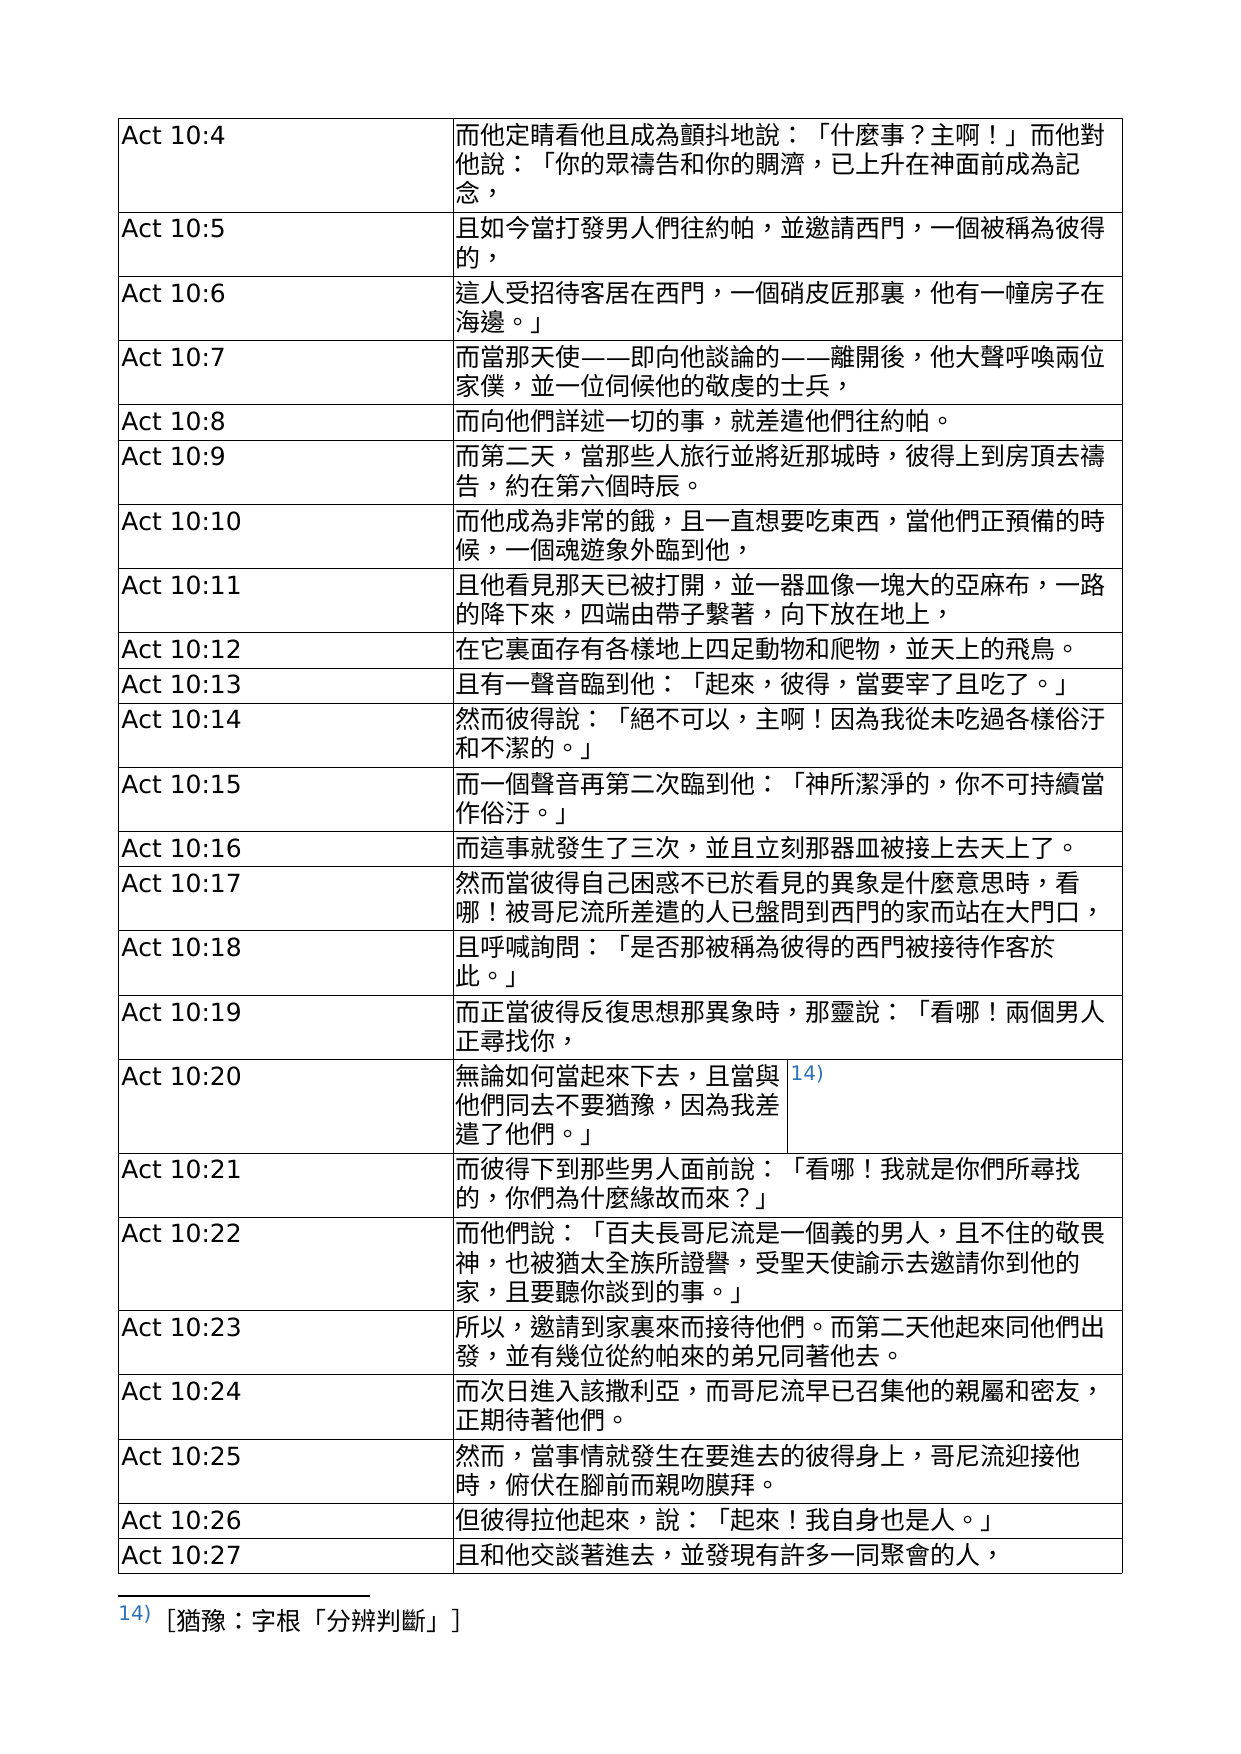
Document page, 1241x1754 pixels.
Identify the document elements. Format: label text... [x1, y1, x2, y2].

table_cell Act 10:13 [119, 669, 453, 702]
table_cell Act 10:4 [119, 119, 453, 212]
table_cell Act 10:20 [119, 1060, 453, 1152]
table_cell Act 10:10 [119, 505, 453, 568]
table_cell Act 10:19 [119, 996, 453, 1059]
table_cell Act 10:8 [119, 405, 453, 439]
table_cell Act 10:25 [119, 1440, 453, 1503]
table_cell Act 10:14 [119, 704, 453, 767]
table_cell 而第二天，當那些人旅行並將近那城時，彼得上到房頂去禱告，約在第六個時辰。 [454, 441, 1122, 504]
table_cell [788, 1060, 1122, 1152]
table_cell 這人受招待客居在西門，一個硝皮匠那裏，他有一幢房子在海邊。」 [454, 277, 1122, 340]
table_cell 所以，邀請到家裏來而接待他們。而第二天他起來同他們出發，並有幾位從約帕來的弟兄同著他去。 [454, 1311, 1122, 1374]
table_cell 而次日進入該撒利亞，而哥尼流早已召集他的親屬和密友，正期待著他們。 [454, 1375, 1122, 1439]
table_cell Act 10:15 [119, 768, 453, 831]
table_cell Act 10:23 [119, 1311, 453, 1374]
table_cell Act 10:9 [119, 441, 453, 504]
table_cell Act 10:27 [119, 1539, 453, 1573]
table_cell 且有一聲音臨到他：「起來，彼得，當要宰了且吃了。」 [454, 669, 1122, 702]
table_cell 無論如何當起來下去，且當與他們同去不要猶豫，因為我差遣了他們。」 [454, 1060, 787, 1152]
table_cell Act 10:16 [119, 832, 453, 866]
table_cell Act 10:6 [119, 277, 453, 340]
table_cell 而他成為非常的餓，且一直想要吃東西，當他們正預備的時候，一個魂遊象外臨到他， [454, 505, 1122, 568]
table_cell 而正當彼得反復思想那異象時，那靈說：「看哪！兩個男人正尋找你， [454, 996, 1122, 1059]
table_cell 而這事就發生了三次，並且立刻那器皿被接上去天上了。 [454, 832, 1122, 866]
table_cell 且和他交談著進去，並發現有許多一同聚會的人， [454, 1539, 1122, 1573]
table_cell Act 10:5 [119, 213, 453, 276]
table_cell 且呼喊詢問：「是否那被稱為彼得的西門被接待作客於此。」 [454, 931, 1122, 995]
table_cell 且他看見那天已被打開，並一器皿像一塊大的亞麻布，一路的降下來，四端由帶子繫著，向下放在地上， [454, 569, 1122, 632]
table_cell 而他們說：「百夫長哥尼流是一個義的男人，且不住的敬畏神，也被猶太全族所證譽，受聖天使諭示去邀請你到他的家，且要聽你談到的事。」 [454, 1218, 1122, 1310]
table_cell Act 10:12 [119, 633, 453, 667]
table_cell Act 10:18 [119, 931, 453, 995]
table_cell Act 10:26 [119, 1504, 453, 1538]
table_cell 在它裏面存有各樣地上四足動物和爬物，並天上的飛鳥。 [454, 633, 1122, 667]
table_cell 然而，當事情就發生在要進去的彼得身上，哥尼流迎接他時，俯伏在腳前而親吻膜拜。 [454, 1440, 1122, 1503]
table_cell 而向他們詳述一切的事，就差遣他們往約帕。 [454, 405, 1122, 439]
table_cell 但彼得拉他起來，說：「起來！我自身也是人。」 [454, 1504, 1122, 1538]
table_cell 而一個聲音再第二次臨到他：「神所潔淨的，你不可持續當作俗汙。」 [454, 768, 1122, 831]
table_cell 而彼得下到那些男人面前說：「看哪！我就是你們所尋找的，你們為什麼緣故而來？」 [454, 1154, 1122, 1217]
table_cell 而他定睛看他且成為顫抖地說：「什麼事？主啊！」而他對他說：「你的眾禱告和你的賙濟，已上升在神面前成為記念， [454, 119, 1122, 212]
table_cell Act 10:24 [119, 1375, 453, 1439]
table_cell Act 10:22 [119, 1218, 453, 1310]
table_cell Act 10:11 [119, 569, 453, 632]
table_cell 然而彼得說：「絕不可以，主啊！因為我從未吃過各樣俗汙和不潔的。」 [454, 704, 1122, 767]
table_cell Act 10:21 [119, 1154, 453, 1217]
table_cell 且如今當打發男人們往約帕，並邀請西門，一個被稱為彼得的， [454, 213, 1122, 276]
table_cell Act 10:7 [119, 341, 453, 404]
table_cell 而當那天使——即向他談論的——離開後，他大聲呼喚兩位家僕，並一位伺候他的敬虔的士兵， [454, 341, 1122, 404]
table_cell 然而當彼得自己困惑不已於看見的異象是什麼意思時，看哪！被哥尼流所差遣的人已盤問到西門的家而站在大門口， [454, 867, 1122, 930]
table_cell Act 10:17 [119, 867, 453, 930]
